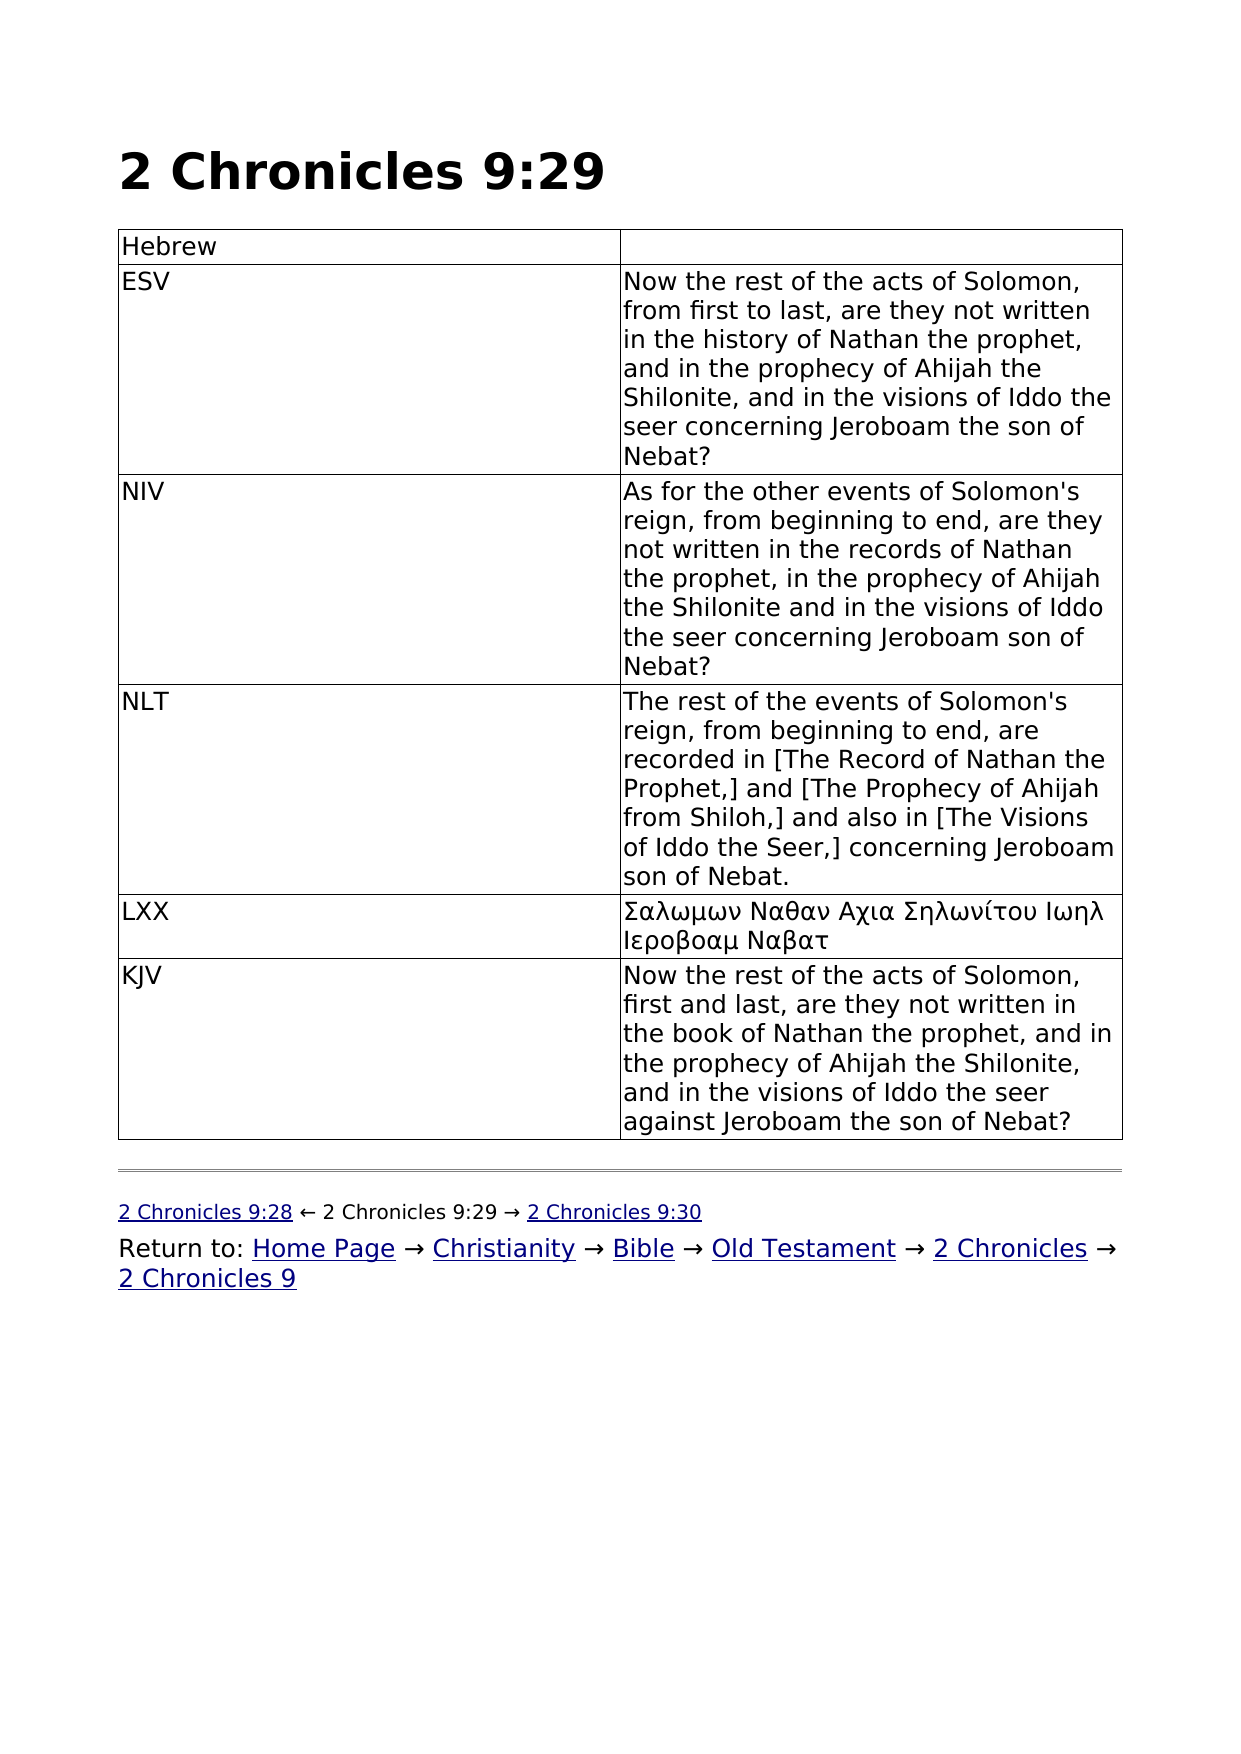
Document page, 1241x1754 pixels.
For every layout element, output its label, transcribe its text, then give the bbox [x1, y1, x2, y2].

table_cell As for the other events of Solomon's reign, from beginning to end, are they not written in the records of Nathan the prophet, in the prophecy of Ahijah the Shilonite and in the visions of Iddo the seer concerning Jeroboam son of Nebat? [621, 475, 1122, 684]
table_cell Now the rest of the acts of Solomon, from first to last, are they not written in the history of Nathan the prophet, and in the prophecy of Ahijah the Shilonite, and in the visions of Iddo the seer concerning Jeroboam the son of Nebat? [621, 265, 1122, 474]
table_header Hebrew [119, 230, 620, 264]
table_cell NLT [119, 685, 620, 894]
table_cell Σαλωμων Ναθαν Αχια Σηλωνίτου Ιωηλ Ιεροβοαμ Ναβατ [621, 895, 1122, 958]
table_cell NIV [119, 475, 620, 684]
table_cell The rest of the events of Solomon's reign, from beginning to end, are recorded in [The Record of Nathan the Prophet,] and [The Prophecy of Ahijah from Shiloh,] and also in [The Visions of Iddo the Seer,] concerning Jeroboam son of Nebat. [621, 685, 1122, 894]
table_cell KJV [119, 959, 620, 1139]
table_cell Now the rest of the acts of Solomon, first and last, are they not written in the book of Nathan the prophet, and in the prophecy of Ahijah the Shilonite, and in the visions of Iddo the seer against Jeroboam the son of Nebat? [621, 959, 1122, 1139]
text Return to: Home Page → Christianity → Bible → Old Testament → 2 Chronicles → 2 Chronicles 9 [118, 1234, 1122, 1293]
table_cell ESV [119, 265, 620, 474]
table_cell LXX [119, 895, 620, 958]
text 2 Chronicles 9:28 ← 2 Chronicles 9:29 → 2 Chronicles 9:30 [118, 1201, 1122, 1234]
subtitle 2 Chronicles 9:29 [118, 143, 1122, 201]
table_header [621, 230, 1122, 264]
